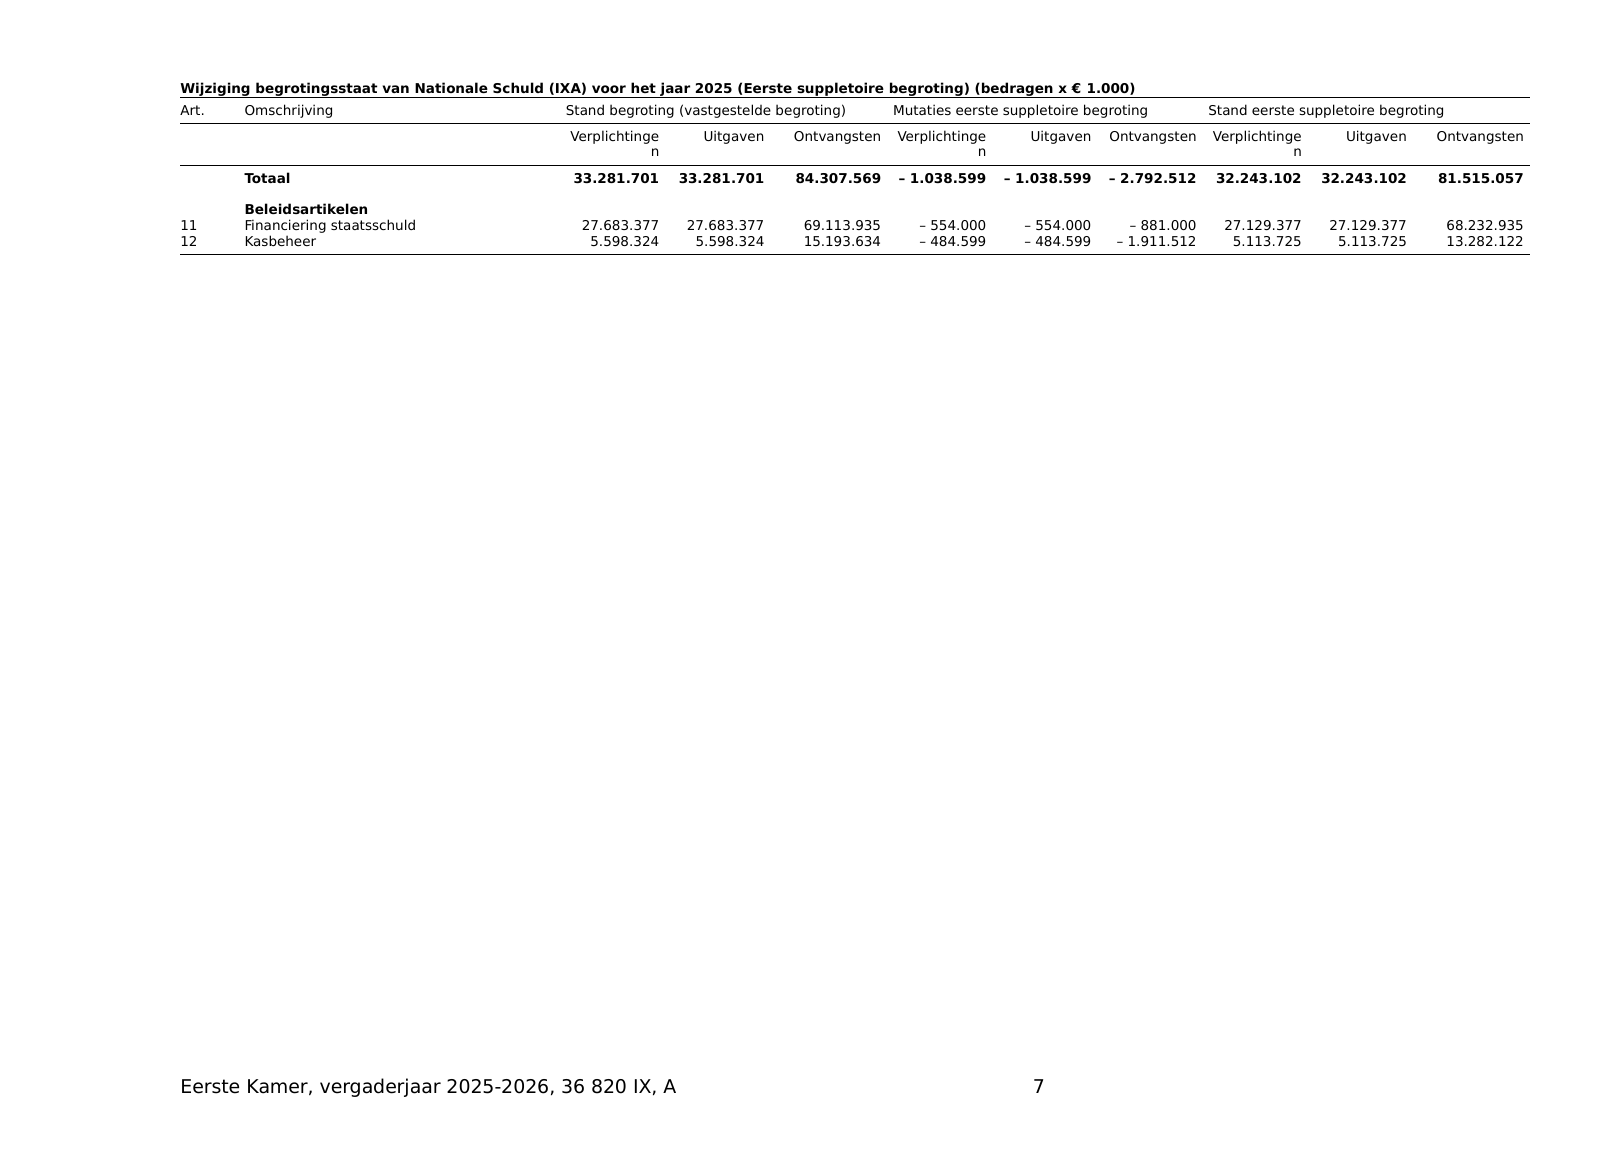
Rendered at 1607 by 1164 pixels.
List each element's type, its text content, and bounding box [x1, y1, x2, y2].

table_cell 33.281.701 [560, 166, 665, 186]
table_cell – 484.599 [887, 233, 992, 254]
table_cell [1097, 186, 1202, 202]
table_cell [992, 186, 1097, 202]
table_cell [180, 124, 238, 165]
table_cell 12 [180, 233, 238, 254]
table_cell – 1.911.512 [1097, 233, 1202, 254]
table_cell [770, 186, 887, 202]
table_cell [1413, 186, 1529, 202]
table_cell [560, 186, 665, 202]
table_cell 27.129.377 [1308, 218, 1412, 233]
table_cell 81.515.057 [1413, 166, 1529, 186]
table_cell Totaal [239, 166, 560, 186]
table_cell 84.307.569 [770, 166, 887, 186]
table_cell 32.243.102 [1202, 166, 1307, 186]
table_cell [665, 202, 770, 218]
table_cell Beleidsartikelen [239, 202, 560, 218]
table_cell [239, 186, 560, 202]
table_cell [180, 166, 238, 186]
table_cell Stand eerste suppletoire begroting [1202, 98, 1529, 123]
table_cell [887, 202, 992, 218]
table_cell Mutaties eerste suppletoire begroting [887, 98, 1202, 123]
table_cell – 554.000 [992, 218, 1097, 233]
table_cell 5.598.324 [665, 233, 770, 254]
table_cell Verplichtingen [887, 124, 992, 165]
table_cell – 2.792.512 [1097, 166, 1202, 186]
table_cell Ontvangsten [1413, 124, 1529, 165]
table_cell Art. [180, 98, 238, 123]
table_cell [180, 186, 238, 202]
table_cell 69.113.935 [770, 218, 887, 233]
table_cell [1413, 202, 1529, 218]
table_cell Stand begroting (vastgestelde begroting) [560, 98, 887, 123]
table_cell Uitgaven [665, 124, 770, 165]
table_cell – 881.000 [1097, 218, 1202, 233]
table_cell – 1.038.599 [887, 166, 992, 186]
table_cell 15.193.634 [770, 233, 887, 254]
table_cell 68.232.935 [1413, 218, 1529, 233]
table_cell [665, 186, 770, 202]
table_cell 32.243.102 [1308, 166, 1412, 186]
table_cell 27.683.377 [665, 218, 770, 233]
table_cell [1202, 186, 1307, 202]
table_cell Uitgaven [1308, 124, 1412, 165]
table_cell Verplichtingen [560, 124, 665, 165]
table_cell [560, 202, 665, 218]
table_cell [1308, 202, 1412, 218]
table_cell 13.282.122 [1413, 233, 1529, 254]
table_cell 5.598.324 [560, 233, 665, 254]
table_cell [887, 186, 992, 202]
table_cell – 554.000 [887, 218, 992, 233]
table_cell Ontvangsten [1097, 124, 1202, 165]
table_header Wijziging begrotingsstaat van Nationale Schuld (IXA) voor het jaar 2025 (Eerste suppletoire begroting) (bedragen x € 1.000) [180, 81, 1529, 97]
table_cell [239, 124, 560, 165]
table_cell Financiering staatsschuld [239, 218, 560, 233]
table_cell [992, 202, 1097, 218]
table_cell Uitgaven [992, 124, 1097, 165]
table_cell [1308, 186, 1412, 202]
table_cell Omschrijving [239, 98, 560, 123]
table_cell [770, 202, 887, 218]
table_cell – 484.599 [992, 233, 1097, 254]
table_cell [180, 202, 238, 218]
table_cell 11 [180, 218, 238, 233]
table_cell Ontvangsten [770, 124, 887, 165]
table_cell 33.281.701 [665, 166, 770, 186]
table_cell 5.113.725 [1308, 233, 1412, 254]
table_cell 27.683.377 [560, 218, 665, 233]
table_cell Verplichtingen [1202, 124, 1307, 165]
table_cell 27.129.377 [1202, 218, 1307, 233]
table_cell [1097, 202, 1202, 218]
table_cell [1202, 202, 1307, 218]
table_cell 5.113.725 [1202, 233, 1307, 254]
table_cell – 1.038.599 [992, 166, 1097, 186]
table_cell Kasbeheer [239, 233, 560, 254]
